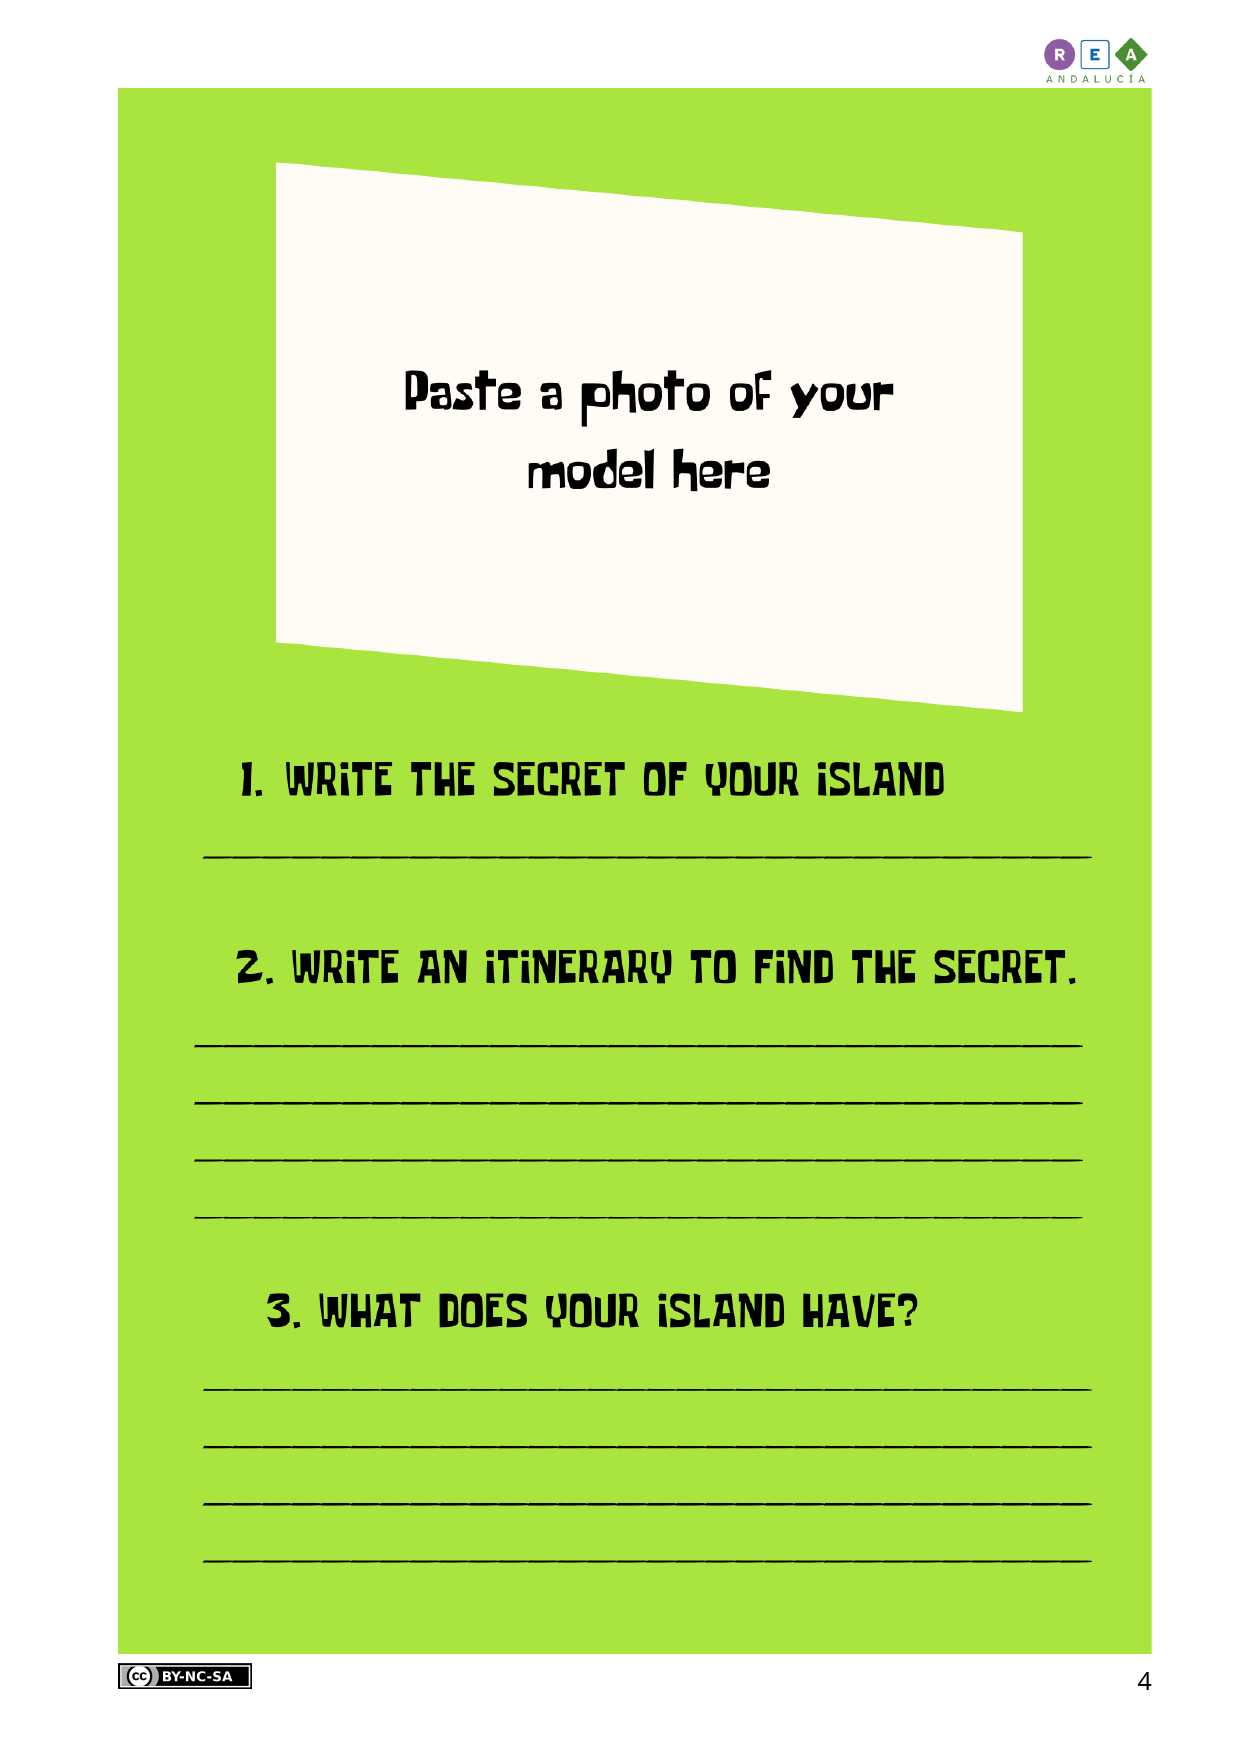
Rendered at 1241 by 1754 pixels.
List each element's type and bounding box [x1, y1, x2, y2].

picture [118, 33, 1152, 1654]
picture [118, 1663, 536, 1698]
